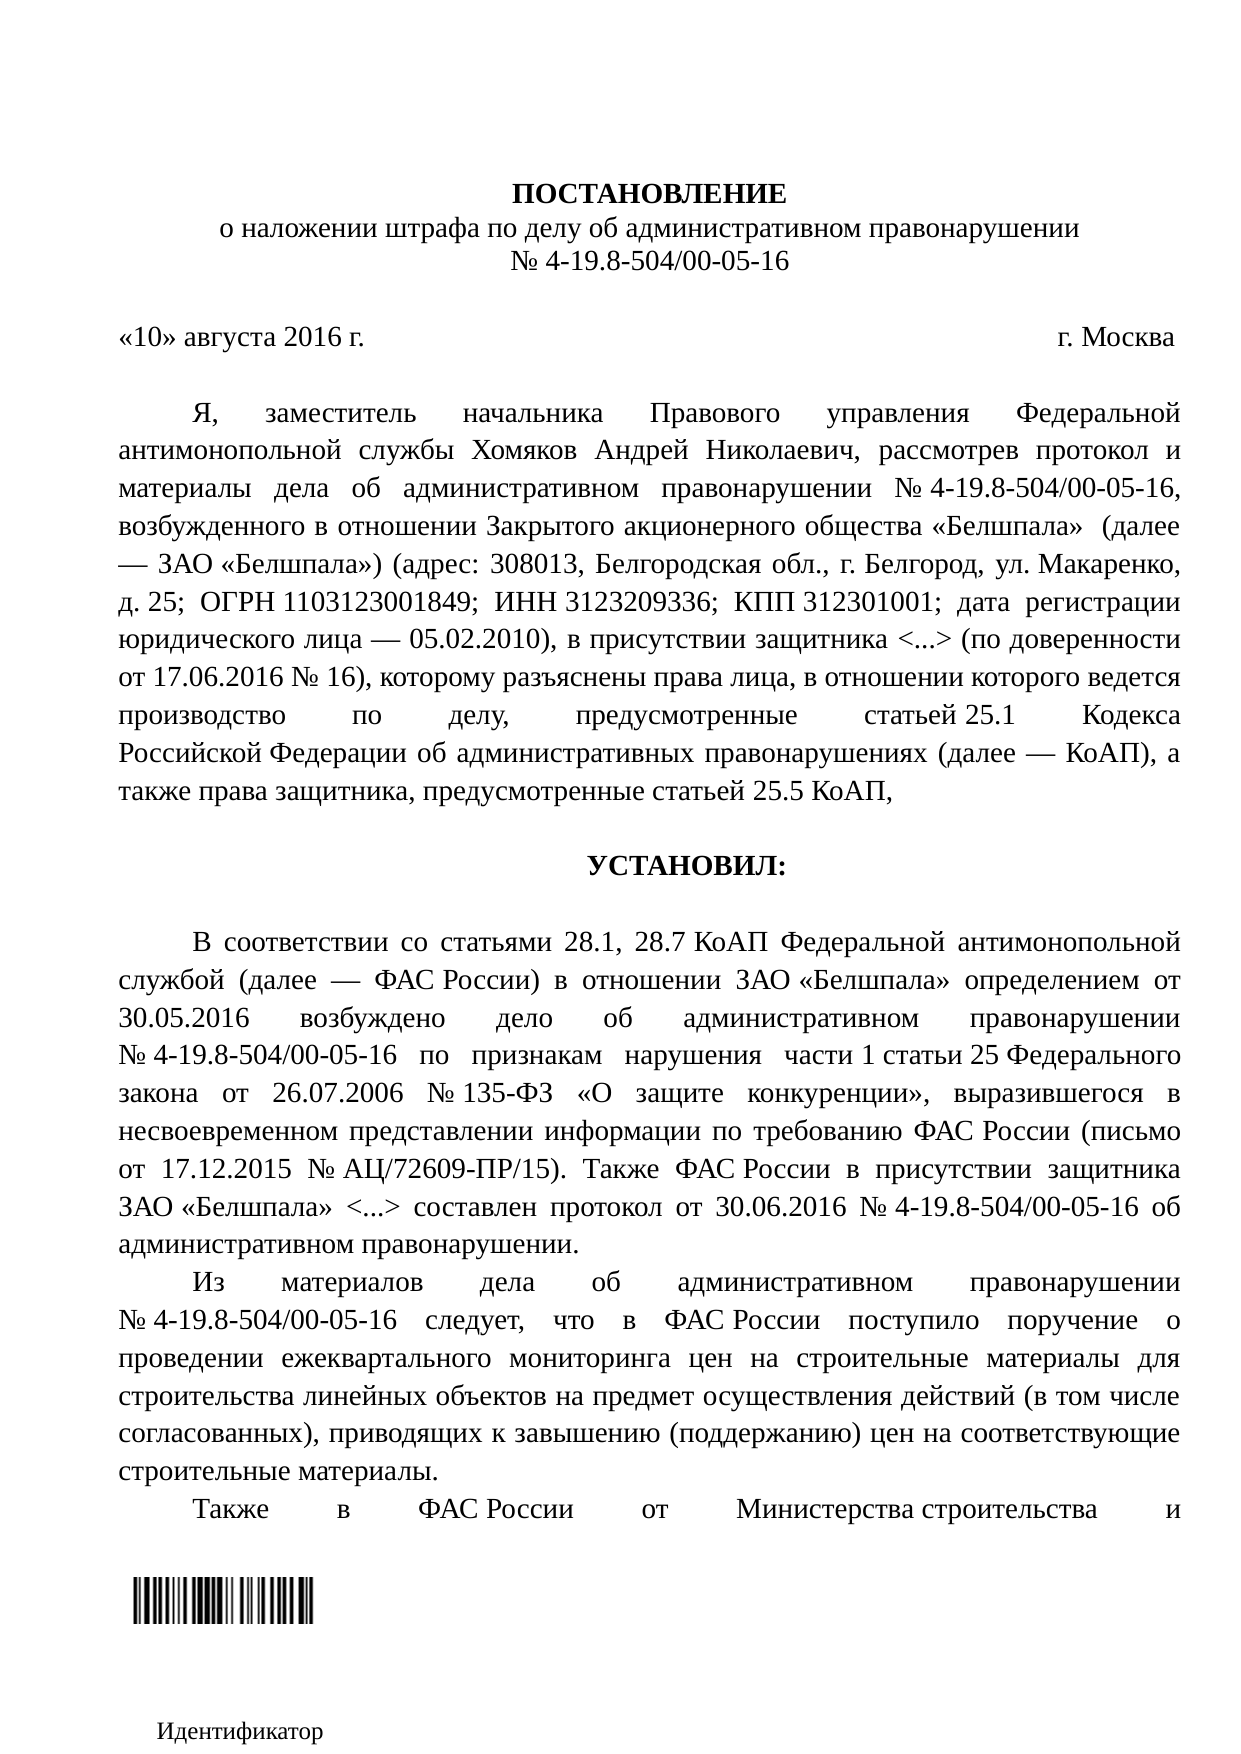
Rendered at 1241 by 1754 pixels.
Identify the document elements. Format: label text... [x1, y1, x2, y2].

text В соответствии со статьями 28.1, 28.7 КоАП Федеральной антимонопольной службой (далее — ФАС России) в отношении ЗАО «Белшпала» определением от 30.05.2016 возбуждено дело об административном правонарушении № 4-19.8-504/00-05-16 по признакам нарушения части 1 статьи 25 Федерального закона от 26.07.2006 № 135-ФЗ «О защите конкуренции», выразившегося в несвоевременном представлении информации по требованию ФАС России (письмо от 17.12.2015 № АЦ/72609-ПР/15). Также ФАС России в присутствии защитника ЗАО «Белшпала» <...> составлен протокол от 30.06.2016 № 4-19.8-504/00-05-16 об административном правонарушении. [118, 920, 1181, 1260]
text Из материалов дела об административном правонарушении № 4-19.8-504/00-05-16 следует, что в ФАС России поступило поручение о проведении ежеквартального мониторинга цен на строительные материалы для строительства линейных объектов на предмет осуществления действий (в том числе согласованных), приводящих к завышению (поддержанию) цен на соответствующие строительные материалы. [118, 1260, 1181, 1487]
text Я, заместитель начальника Правового управления Федеральной антимонопольной службы Хомяков Андрей Николаевич, рассмотрев протокол и материалы дела об административном правонарушении № 4-19.8-504/00-05-16, возбужденного в отношении Закрытого акционерного общества «Белшпала» (далее — ЗАО «Белшпала») (адрес: 308013, Белгородская обл., г. Белгород, ул. Макаренко, д. 25; ОГРН 1103123001849; ИНН 3123209336; КПП 312301001; дата регистрации юридического лица — 05.02.2010), в присутствии защитника <...> (по доверенности от 17.06.2016 № 16), которому разъяснены права лица, в отношении которого ведется производство по делу, предусмотренные статьей 25.1 Кодекса Российской Федерации об административных правонарушениях (далее — КоАП), а также права защитника, предусмотренные статьей 25.5 КоАП, [118, 390, 1181, 806]
text Также в ФАС России от Министерства строительства и [118, 1487, 1181, 1525]
text «10» августа 2016 г. г. Москва [118, 315, 1181, 353]
text ПОСТАНОВЛЕНИЕ [118, 176, 1181, 210]
picture [118, 1577, 331, 1624]
text УСТАНОВИЛ: [118, 844, 1181, 882]
text о наложении штрафа по делу об административном правонарушении [118, 210, 1181, 243]
text № 4-19.8-504/00-05-16 [118, 243, 1181, 277]
